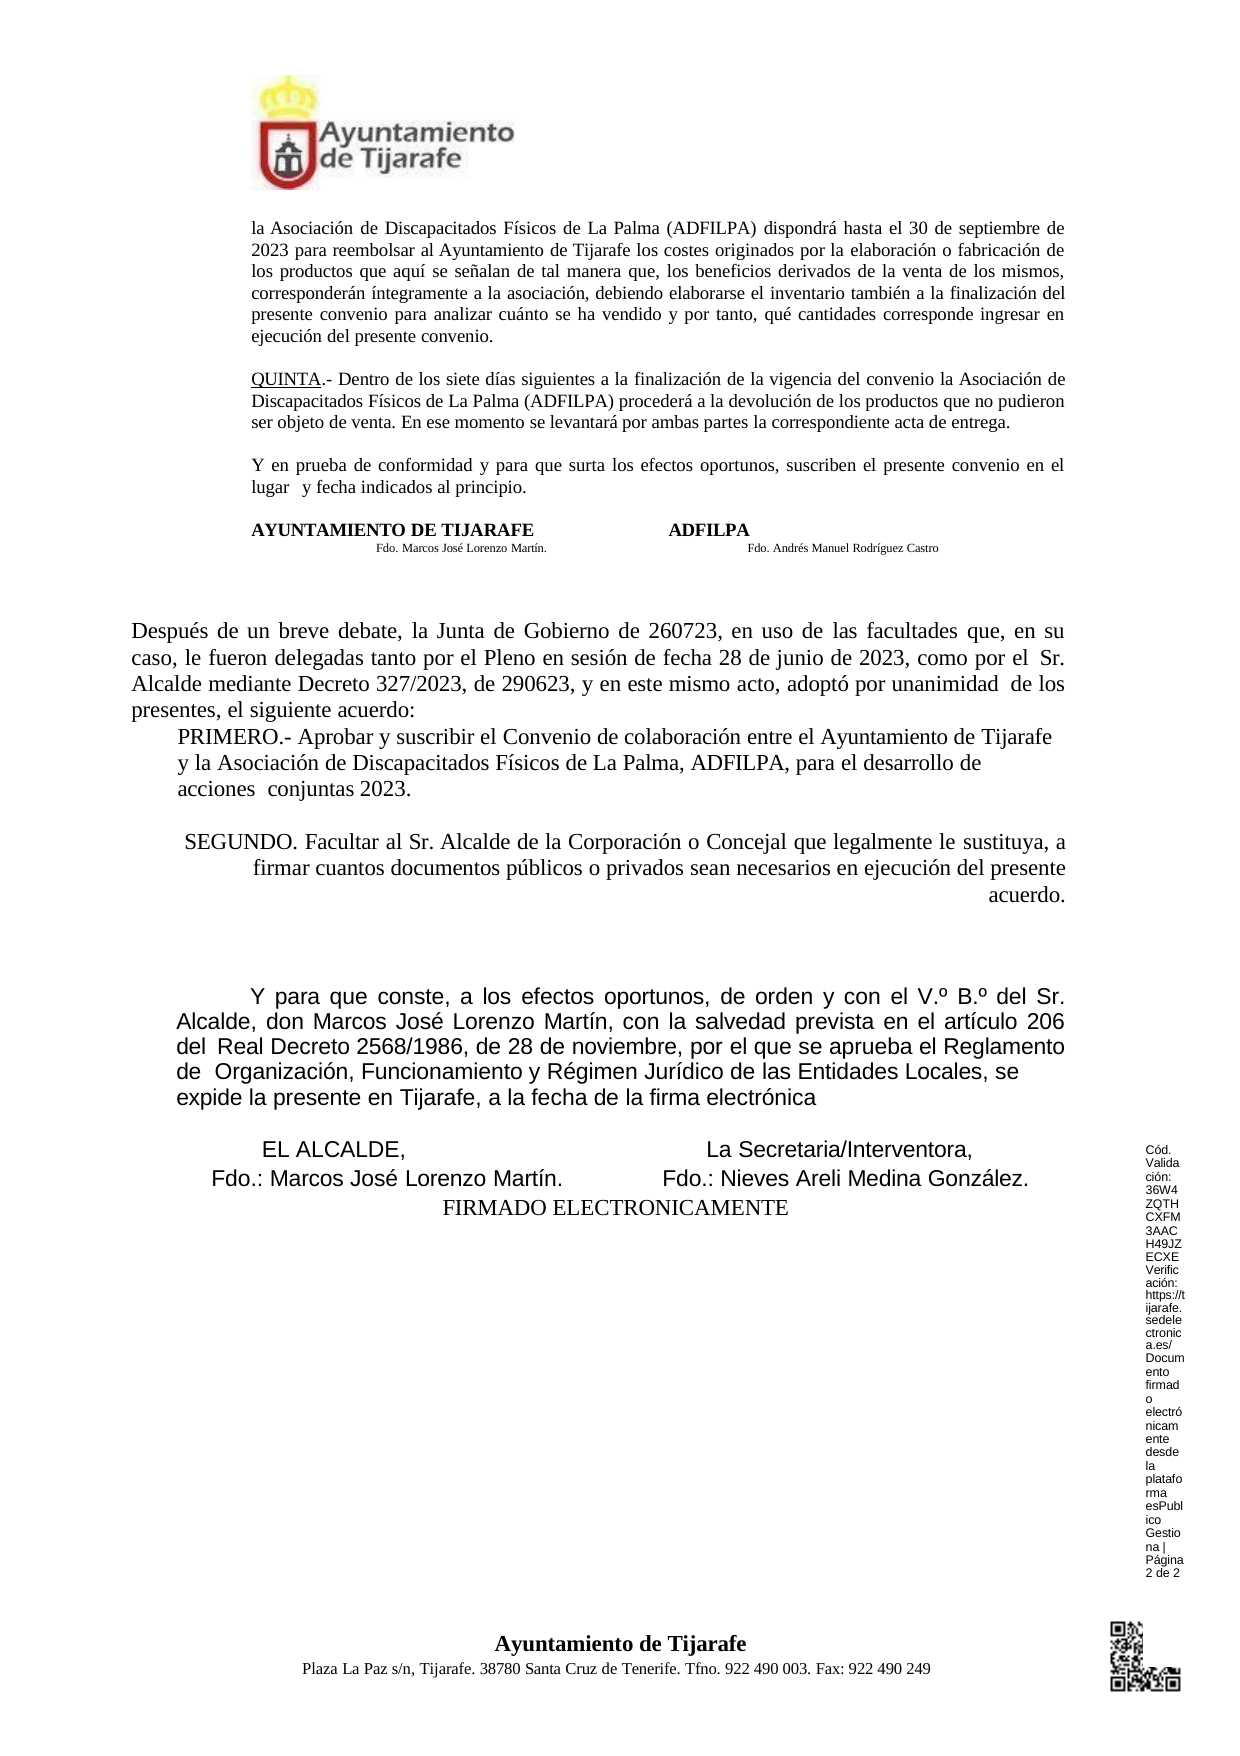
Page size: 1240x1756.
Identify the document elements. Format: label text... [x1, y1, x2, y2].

text la Asociación de Discapacitados Físicos de La Palma (ADFILPA) dispondrá hasta el 30 de septiembre de 2023 para reembolsar al Ayuntamiento de Tijarafe los costes originados por la elaboración o fabricación de los productos que aquí se señalan de tal manera que, los beneficios derivados de la venta de los mismos, corresponderán íntegramente a la asociación, debiendo elaborarse el inventario también a la finalización del presente convenio para analizar cuánto se ha vendido y por tanto, qué cantidades corresponde ingresar en ejecución del presente convenio. [251, 217, 1065, 346]
text Documento firmado electrónicamente desde la plataforma esPublico Gestiona | Página 2 de 2 [1145, 1352, 1185, 1581]
text SEGUNDO. Facultar al Sr. Alcalde de la Corporación o Concejal que legalmente le sustituya, a firmar cuantos documentos públicos o privados sean necesarios en ejecución del presente acuerdo. [177, 828, 1066, 907]
subtitle [1143, 1143, 1185, 1667]
text QUINTA.- Dentro de los siete días siguientes a la finalización de la vigencia del convenio la Asociación de Discapacitados Físicos de La Palma (ADFILPA) procederá a la devolución de los productos que no pudieron ser objeto de venta. En ese momento se levantará por ambas partes la correspondiente acta de entrega. [251, 368, 1066, 433]
text expide la presente en Tijarafe, a la fecha de la firma electrónica [176, 1085, 1194, 1111]
text Y para que conste, a los efectos oportunos, de orden y con el V.º B.º del Sr. Alcalde, don Marcos José Lorenzo Martín, con la salvedad prevista en el artículo 206 del Real Decreto 2568/1986, de 28 de noviembre, por el que se aprueba el Reglamento de Organización, Funcionamiento y Régimen Jurídico de las Entidades Locales, se [176, 984, 1065, 1085]
text Fdo. Marcos José Lorenzo Martín. Fdo. Andrés Manuel Rodríguez Castro [376, 541, 1194, 555]
text AYUNTAMIENTO DE TIJARAFE ADFILPA [251, 519, 1194, 541]
subtitle EL ALCALDE, La Secretaria/Interventora, Fdo.: Marcos José Lorenzo Martín. Fdo.: Nieves Areli Medina González. [211, 1136, 1034, 1191]
text Cód. Validación: 36W4ZQTHCXFM3AACH49JZECXE [1145, 1144, 1185, 1264]
text Verificación: https://tijarafe.sedelectronica.es/ [1145, 1264, 1185, 1352]
text FIRMADO ELECTRONICAMENTE [442, 1194, 1143, 1221]
text Y en prueba de conformidad y para que surta los efectos oportunos, suscriben el presente convenio en el lugar y fecha indicados al principio. [251, 454, 1065, 497]
text PRIMERO.- Aprobar y suscribir el Convenio de colaboración entre el Ayuntamiento de Tijarafe y la Asociación de Discapacitados Físicos de La Palma, ADFILPA, para el desarrollo de acciones conjuntas 2023. [177, 723, 1059, 802]
subtitle Después de un breve debate, la Junta de Gobierno de 260723, en uso de las facultades que, en su caso, le fueron delegadas tanto por el Pleno en sesión de fecha 28 de junio de 2023, como por el Sr. Alcalde mediante Decreto 327/2023, de 290623, y en este mismo acto, adoptó por unanimidad de los presentes, el siguiente acuerdo: [131, 617, 1066, 723]
